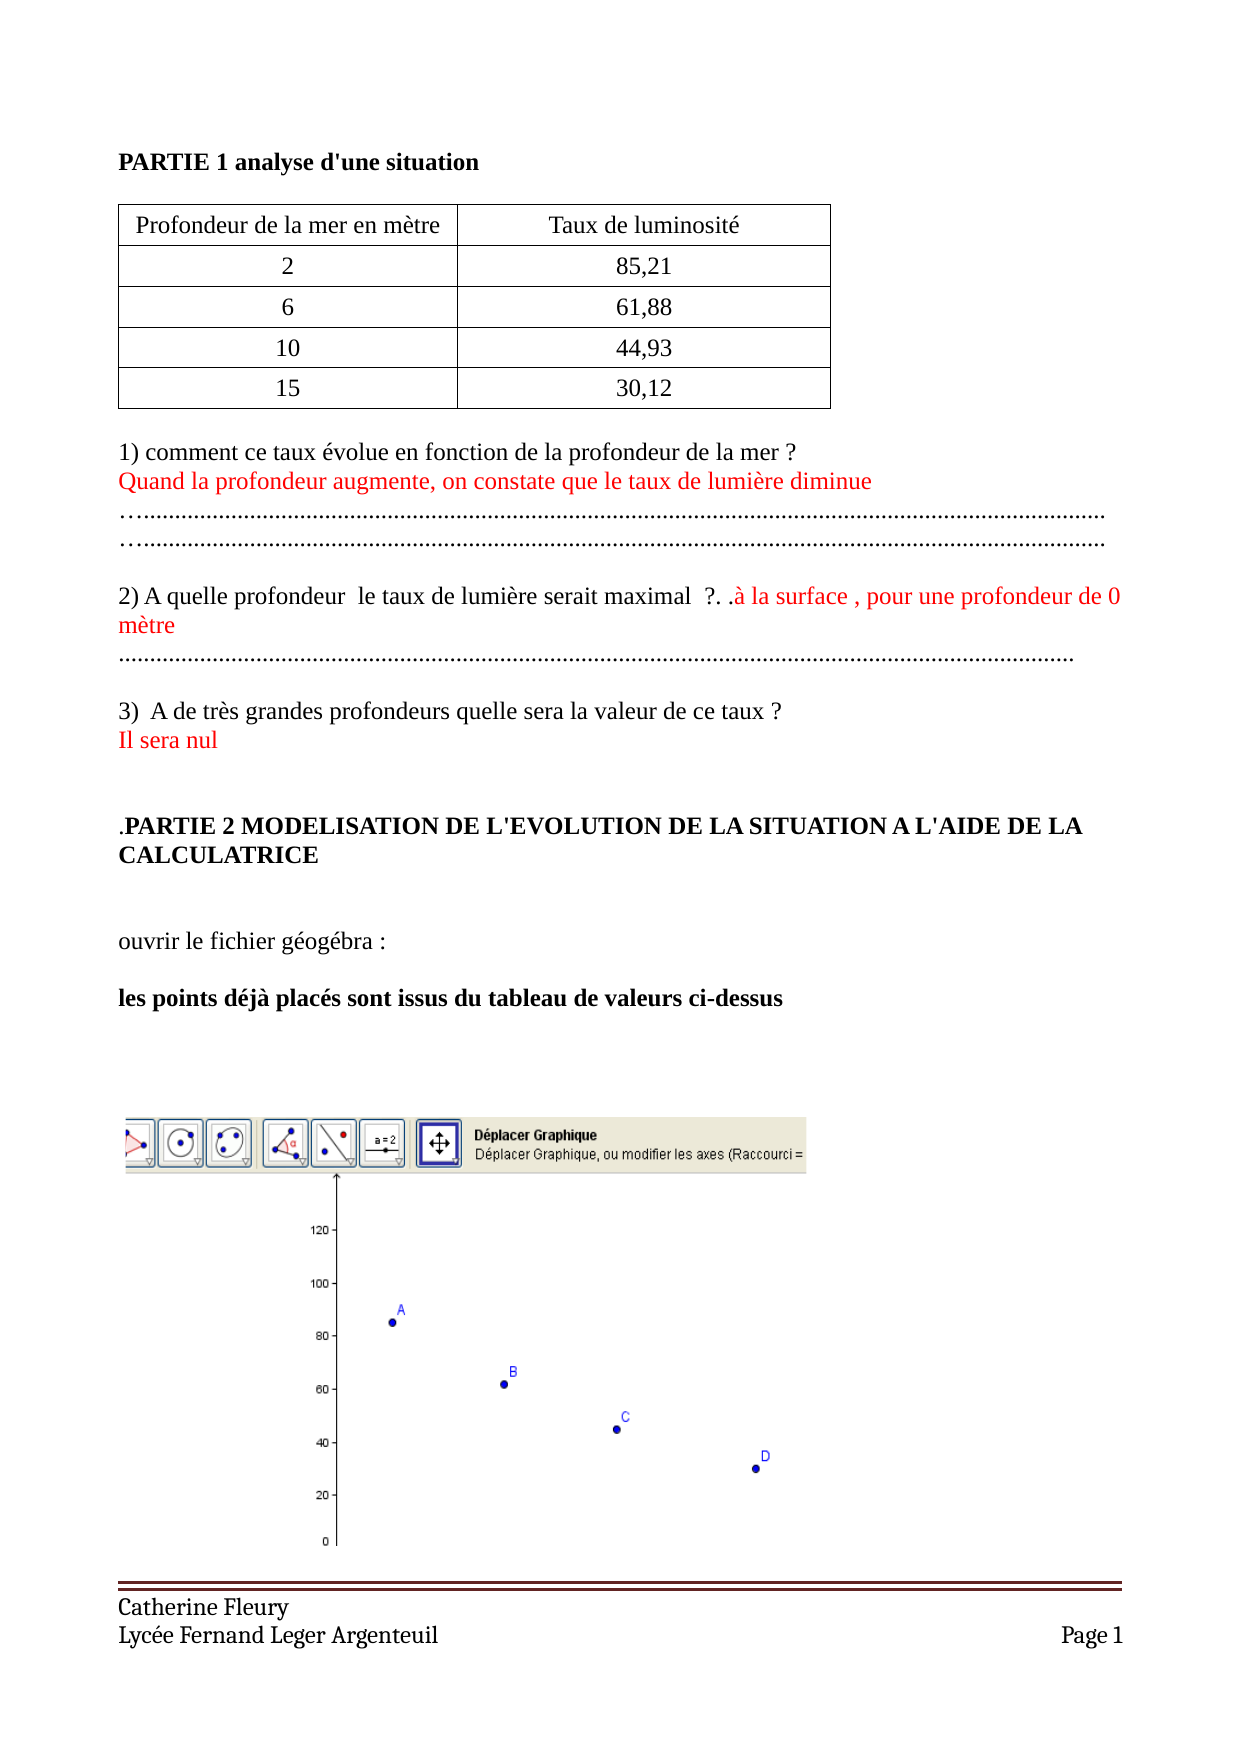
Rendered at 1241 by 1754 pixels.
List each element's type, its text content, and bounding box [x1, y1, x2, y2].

text les points déjà placés sont issus du tableau de valeurs ci-dessus [118, 983, 1122, 1012]
text Il sera nul [118, 725, 1122, 753]
table_cell 6 [119, 287, 457, 327]
text ouvrir le fichier géogébra : [118, 926, 1122, 955]
table_cell 61,88 [458, 287, 830, 327]
table_cell 44,93 [458, 328, 830, 367]
text ......................................................................................................................................................... [118, 638, 1122, 667]
text 2) A quelle profondeur le taux de lumière serait maximal ?. .à la surface , pour une profondeur de 0 mètre [118, 581, 1122, 638]
text PARTIE 1 analyse d'une situation [118, 147, 1122, 176]
table_header Taux de luminosité [458, 205, 830, 245]
text ….......................................................................................................................................................... [118, 523, 1122, 552]
text Quand la profondeur augmente, on constate que le taux de lumière diminue [118, 466, 1122, 495]
text 3) A de très grandes profondeurs quelle sera la valeur de ce taux ? [118, 696, 1122, 725]
table_cell 15 [119, 368, 457, 408]
table_cell 10 [119, 328, 457, 367]
text .PARTIE 2 MODELISATION DE L'EVOLUTION DE LA SITUATION A L'AIDE DE LA CALCULATRICE [118, 811, 1122, 868]
text 1) comment ce taux évolue en fonction de la profondeur de la mer ? [118, 437, 1122, 466]
table_cell 2 [119, 246, 457, 286]
table_cell 30,12 [458, 368, 830, 408]
text ….......................................................................................................................................................... [118, 495, 1122, 523]
table_header Profondeur de la mer en mètre [119, 205, 457, 245]
table_cell 85,21 [458, 246, 830, 286]
